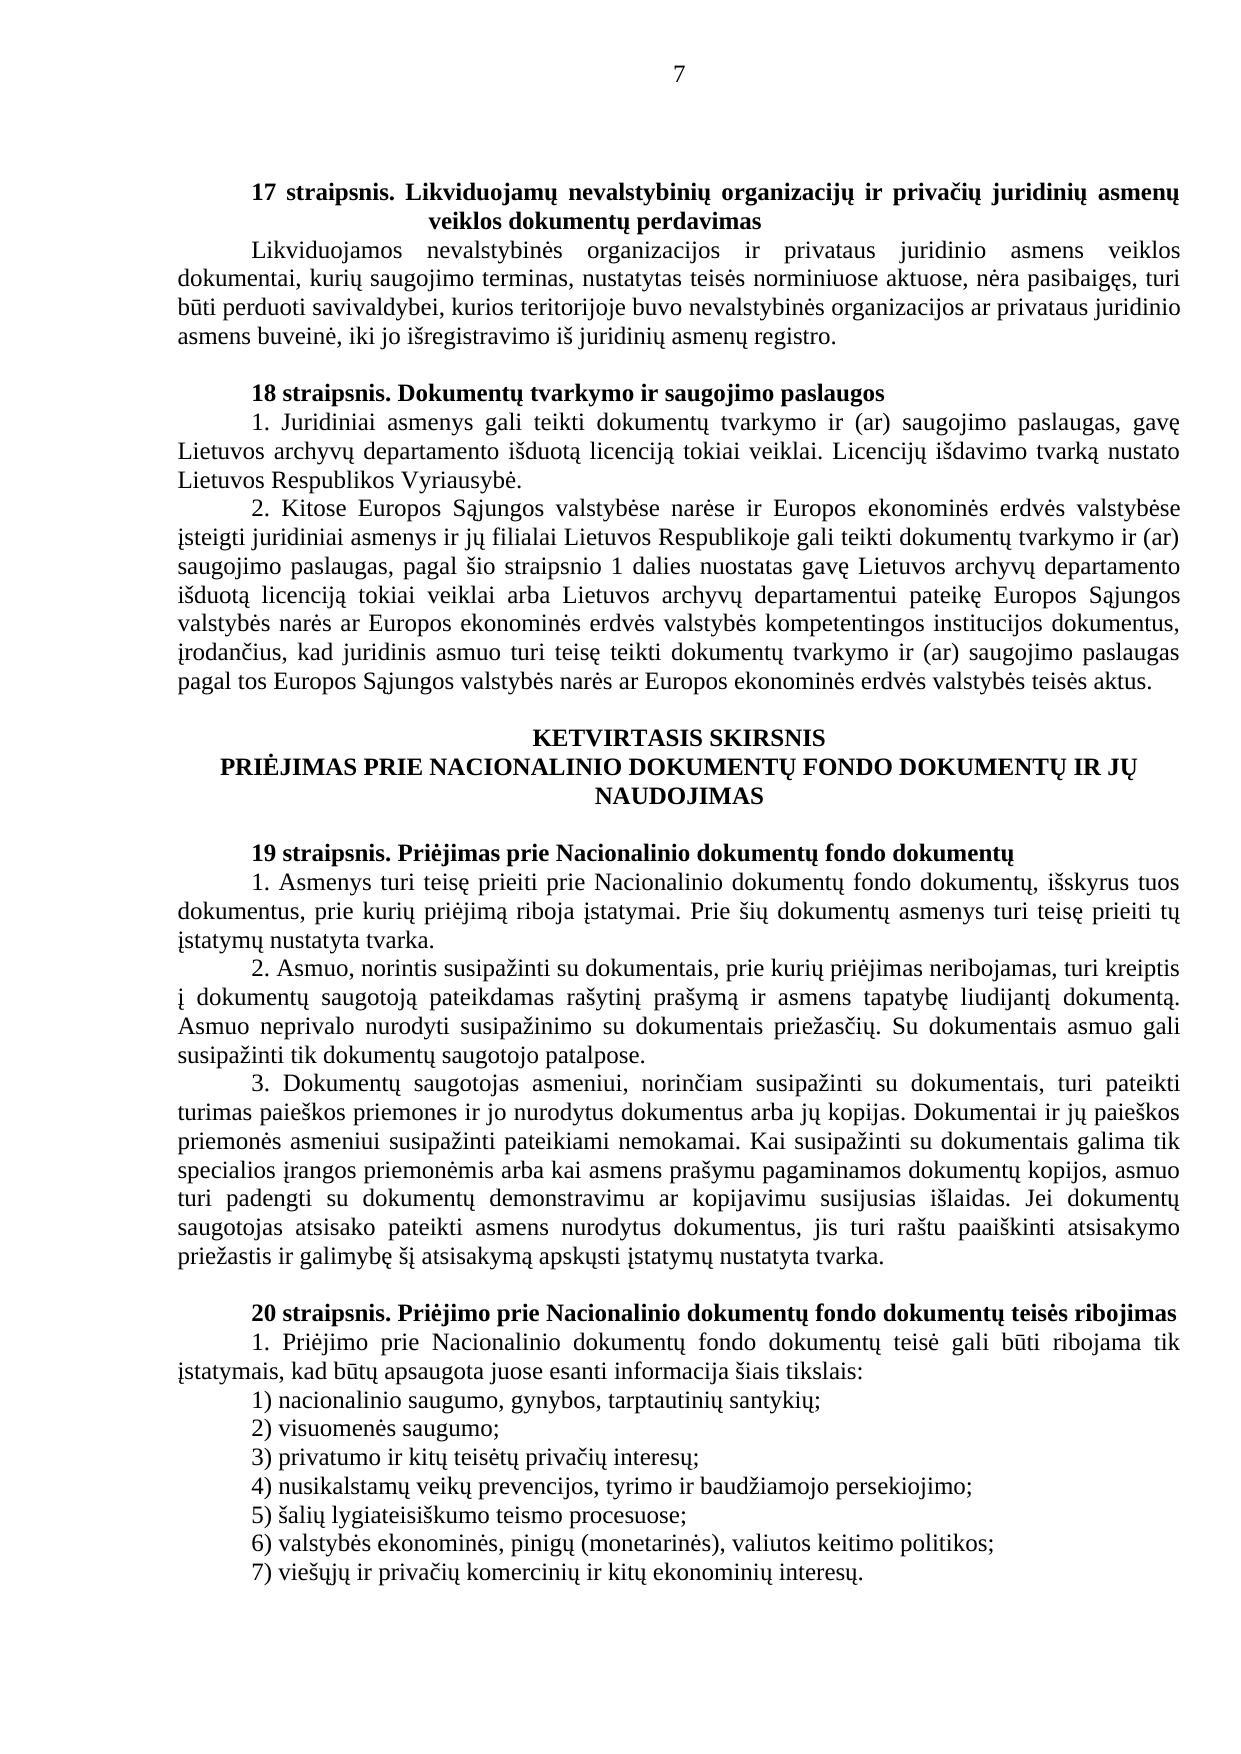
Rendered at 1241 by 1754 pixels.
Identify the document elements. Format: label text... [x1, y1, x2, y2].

text 19 straipsnis. Priėjimas prie Nacionalinio dokumentų fondo dokumentų [177, 838, 1181, 867]
text 6) valstybės ekonominės, pinigų (monetarinės), valiutos keitimo politikos; [177, 1528, 1181, 1557]
text 1. Juridiniai asmenys gali teikti dokumentų tvarkymo ir (ar) saugojimo paslaugas, gavę Lietuvos archyvų departamento išduotą licenciją tokiai veiklai. Licencijų išdavimo tvarką nustato Lietuvos Respublikos Vyriausybė. [177, 407, 1181, 493]
text 7) viešųjų ir privačių komercinių ir kitų ekonominių interesų. [177, 1557, 1181, 1586]
text 2. Asmuo, norintis susipažinti su dokumentais, prie kurių priėjimas neribojamas, turi kreiptis į dokumentų saugotoją pateikdamas rašytinį prašymą ir asmens tapatybę liudijantį dokumentą. Asmuo neprivalo nurodyti susipažinimo su dokumentais priežasčių. Su dokumentais asmuo gali susipažinti tik dokumentų saugotojo patalpose. [177, 953, 1181, 1068]
text 3) privatumo ir kitų teisėtų privačių interesų; [177, 1442, 1181, 1471]
text 1. Asmenys turi teisę prieiti prie Nacionalinio dokumentų fondo dokumentų, išskyrus tuos dokumentus, prie kurių priėjimą riboja įstatymai. Prie šių dokumentų asmenys turi teisę prieiti tų įstatymų nustatyta tvarka. [177, 867, 1181, 953]
text 18 straipsnis. Dokumentų tvarkymo ir saugojimo paslaugos [177, 378, 1181, 407]
text 20 straipsnis. Priėjimo prie Nacionalinio dokumentų fondo dokumentų teisės ribojimas [251, 1298, 1181, 1327]
text 3. Dokumentų saugotojas asmeniui, norinčiam susipažinti su dokumentais, turi pateikti turimas paieškos priemones ir jo nurodytus dokumentus arba jų kopijas. Dokumentai ir jų paieškos priemonės asmeniui susipažinti pateikiami nemokamai. Kai susipažinti su dokumentais galima tik specialios įrangos priemonėmis arba kai asmens prašymu pagaminamos dokumentų kopijos, asmuo turi padengti su dokumentų demonstravimu ar kopijavimu susijusias išlaidas. Jei dokumentų saugotojas atsisako pateikti asmens nurodytus dokumentus, jis turi raštu paaiškinti atsisakymo priežastis ir galimybę šį atsisakymą apskųsti įstatymų nustatyta tvarka. [177, 1068, 1181, 1270]
text 5) šalių lygiateisiškumo teismo procesuose; [177, 1500, 1181, 1528]
text PRIĖJIMAS PRIE NACIONALINIO DOKUMENTŲ FONDO DOKUMENTŲ IR JŲ NAUDOJIMAS [177, 752, 1181, 810]
text 2. Kitose Europos Sąjungos valstybėse narėse ir Europos ekonominės erdvės valstybėse įsteigti juridiniai asmenys ir jų filialai Lietuvos Respublikoje gali teikti dokumentų tvarkymo ir (ar) saugojimo paslaugas, pagal šio straipsnio 1 dalies nuostatas gavę Lietuvos archyvų departamento išduotą licenciją tokiai veiklai arba Lietuvos archyvų departamentui pateikę Europos Sąjungos valstybės narės ar Europos ekonominės erdvės valstybės kompetentingos institucijos dokumentus, įrodančius, kad juridinis asmuo turi teisę teikti dokumentų tvarkymo ir (ar) saugojimo paslaugas pagal tos Europos Sąjungos valstybės narės ar Europos ekonominės erdvės valstybės teisės aktus. [177, 493, 1181, 695]
text Likviduojamos nevalstybinės organizacijos ir privataus juridinio asmens veiklos dokumentai, kurių saugojimo terminas, nustatytas teisės norminiuose aktuose, nėra pasibaigęs, turi būti perduoti savivaldybei, kurios teritorijoje buvo nevalstybinės organizacijos ar privataus juridinio asmens buveinė, iki jo išregistravimo iš juridinių asmenų registro. [177, 235, 1181, 350]
text 1) nacionalinio saugumo, gynybos, tarptautinių santykių; [177, 1385, 1181, 1413]
text 2) visuomenės saugumo; [177, 1413, 1181, 1442]
text 4) nusikalstamų veikų prevencijos, tyrimo ir baudžiamojo persekiojimo; [177, 1471, 1181, 1500]
text 1. Priėjimo prie Nacionalinio dokumentų fondo dokumentų teisė gali būti ribojama tik įstatymais, kad būtų apsaugota juose esanti informacija šiais tikslais: [177, 1327, 1181, 1385]
text KETVIRTASIS SKIRSNIS [177, 723, 1181, 752]
text 17 straipsnis. Likviduojamų nevalstybinių organizacijų ir privačių juridinių asmenų veiklos dokumentų perdavimas [251, 177, 1181, 235]
